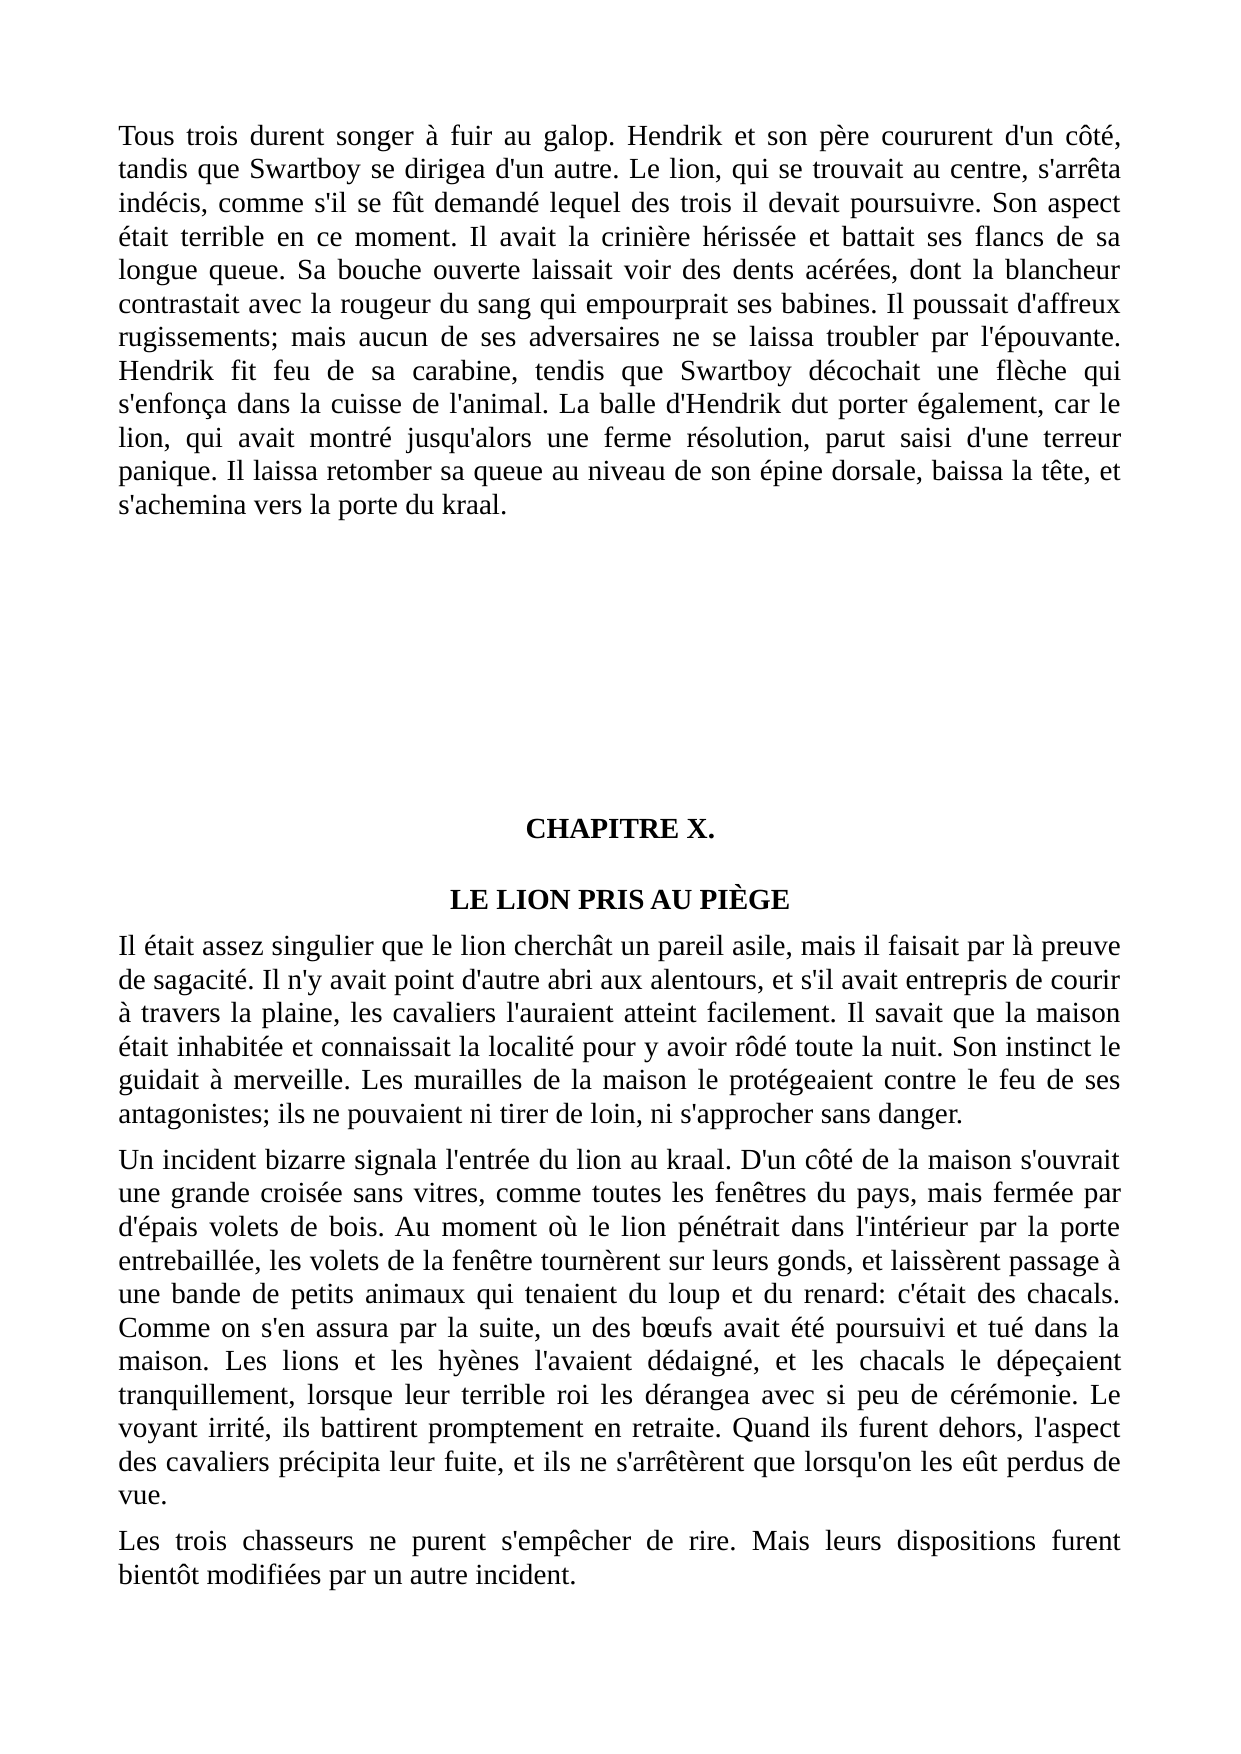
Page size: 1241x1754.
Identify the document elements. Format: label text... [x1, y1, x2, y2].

text Les trois chasseurs ne purent s'empêcher de rire. Mais leurs dispositions furent bientôt modifiées par un autre incident. [118, 1523, 1122, 1591]
subtitle LE LION PRIS AU PIÈGE [118, 882, 1122, 916]
subtitle CHAPITRE X. [118, 811, 1122, 845]
text Tous trois durent songer à fuir au galop. Hendrik et son père coururent d'un côté, tandis que Swartboy se dirigea d'un autre. Le lion, qui se trouvait au centre, s'arrêta indécis, comme s'il se fût demandé lequel des trois il devait poursuivre. Son aspect était terrible en ce moment. Il avait la crinière hérissée et battait ses flancs de sa longue queue. Sa bouche ouverte laissait voir des dents acérées, dont la blancheur contrastait avec la rougeur du sang qui empourprait ses babines. Il poussait d'affreux rugissements; mais aucun de ses adversaires ne se laissa troubler par l'épouvante. Hendrik fit feu de sa carabine, tendis que Swartboy décochait une flèche qui s'enfonça dans la cuisse de l'animal. La balle d'Hendrik dut porter également, car le lion, qui avait montré jusqu'alors une ferme résolution, parut saisi d'une terreur panique. Il laissa retomber sa queue au niveau de son épine dorsale, baissa la tête, et s'achemina vers la porte du kraal. [118, 118, 1122, 521]
text Il était assez singulier que le lion cherchât un pareil asile, mais il faisait par là preuve de sagacité. Il n'y avait point d'autre abri aux alentours, et s'il avait entrepris de courir à travers la plaine, les cavaliers l'auraient atteint facilement. Il savait que la maison était inhabitée et connaissait la localité pour y avoir rôdé toute la nuit. Son instinct le guidait à merveille. Les murailles de la maison le protégeaient contre le feu de ses antagonistes; ils ne pouvaient ni tirer de loin, ni s'approcher sans danger. [118, 928, 1122, 1129]
text Un incident bizarre signala l'entrée du lion au kraal. D'un côté de la maison s'ouvrait une grande croisée sans vitres, comme toutes les fenêtres du pays, mais fermée par d'épais volets de bois. Au moment où le lion pénétrait dans l'intérieur par la porte entrebaillée, les volets de la fenêtre tournèrent sur leurs gonds, et laissèrent passage à une bande de petits animaux qui tenaient du loup et du renard: c'était des chacals. Comme on s'en assura par la suite, un des bœufs avait été poursuivi et tué dans la maison. Les lions et les hyènes l'avaient dédaigné, et les chacals le dépeçaient tranquillement, lorsque leur terrible roi les dérangea avec si peu de cérémonie. Le voyant irrité, ils battirent promptement en retraite. Quand ils furent dehors, l'aspect des cavaliers précipita leur fuite, et ils ne s'arrêtèrent que lorsqu'on les eût perdus de vue. [118, 1142, 1122, 1511]
